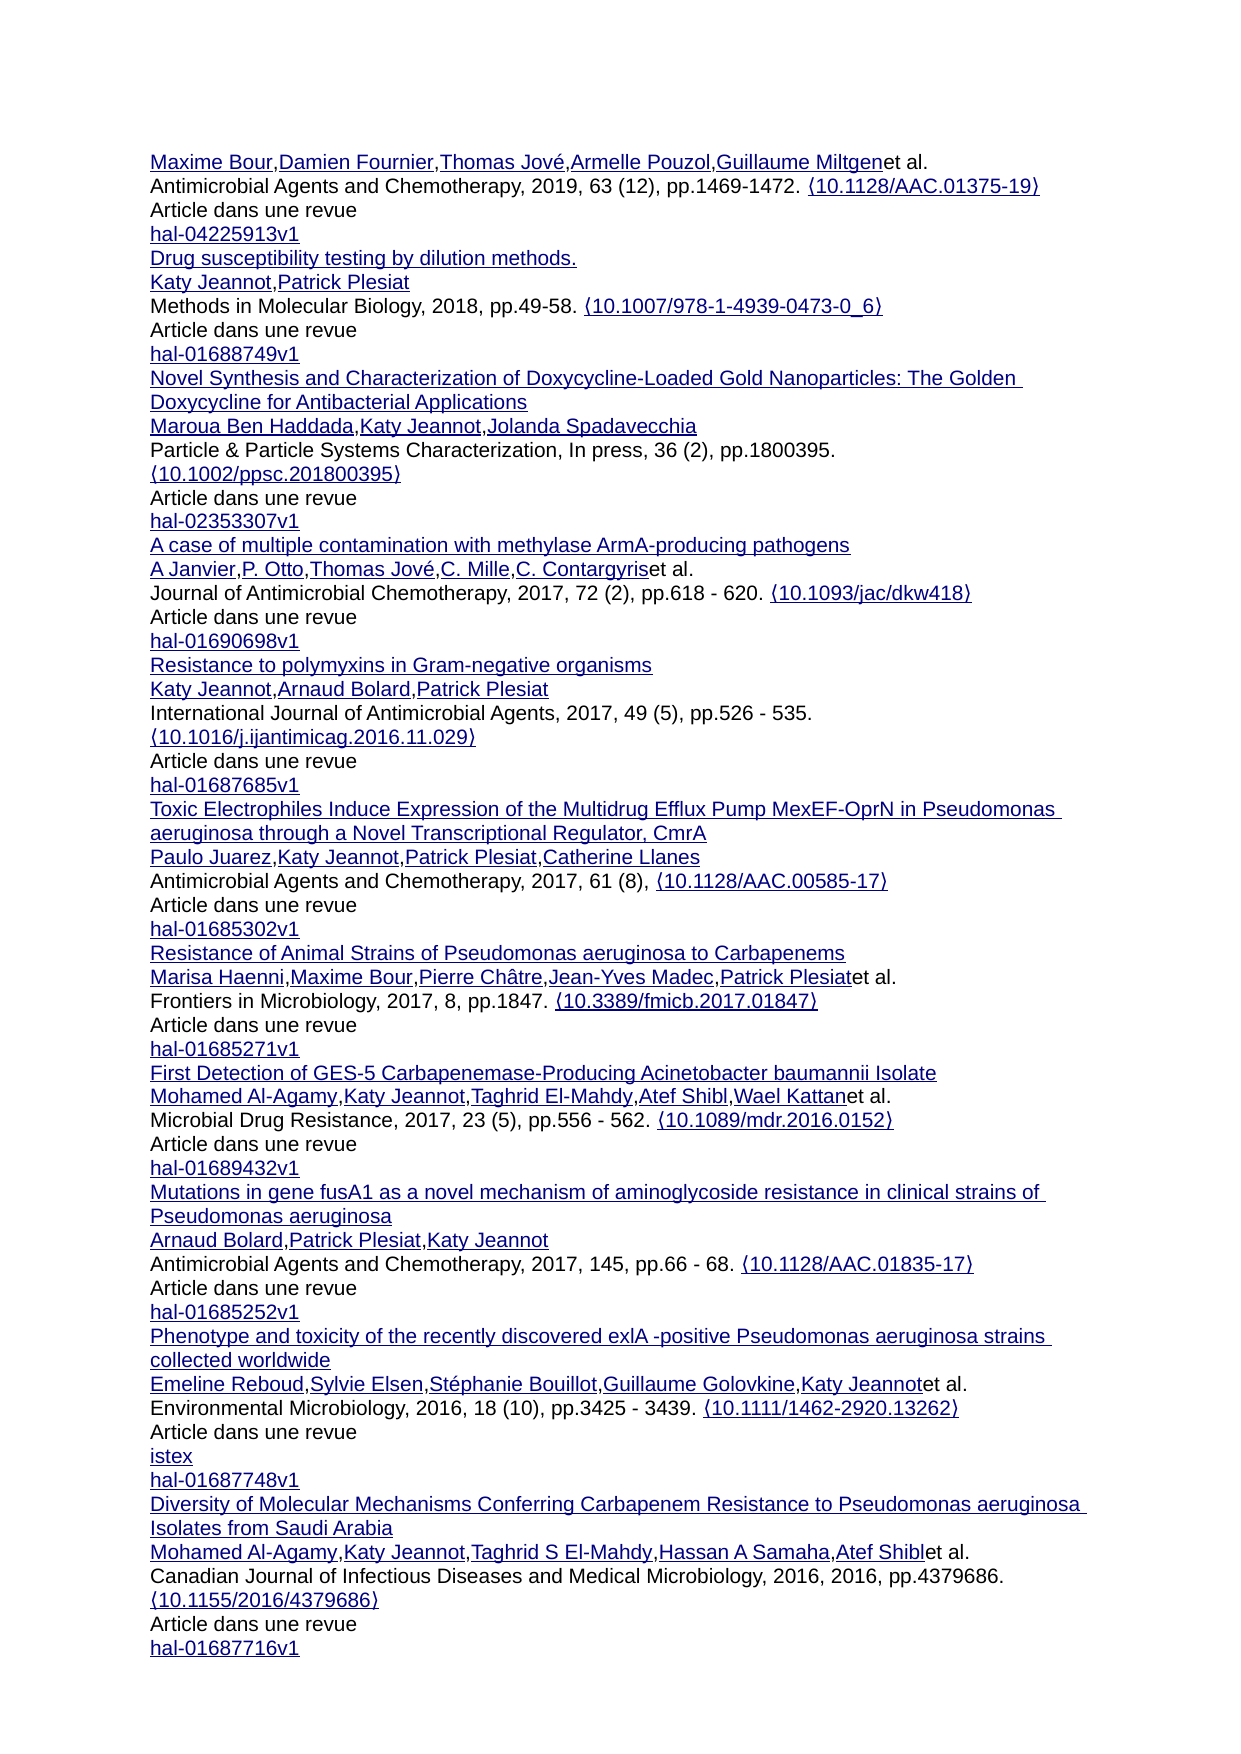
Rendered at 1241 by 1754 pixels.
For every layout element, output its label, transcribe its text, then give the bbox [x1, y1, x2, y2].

table_cell First Detection of GES-5 Carbapenemase-Producing Acinetobacter baumannii Isolate Mohamed Al-Agamy,Katy Jeannot,Taghrid El-Mahdy,Atef Shibl,Wael Kattanet al. Microbial Drug Resistance, 2017, 23 (5), pp.556 - 562. ⟨10.1089/mdr.2016.0152⟩ Article dans une revue hal-01689432v1 [150, 1060, 1090, 1180]
table_cell Novel Synthesis and Characterization of Doxycycline-Loaded Gold Nanoparticles: The Golden Doxycycline for Antibacterial Applications Maroua Ben Haddada,Katy Jeannot,Jolanda Spadavecchia Particle & Particle Systems Characterization, In press, 36 (2), pp.1800395. ⟨10.1002/ppsc.201800395⟩ Article dans une revue hal-02353307v1 [150, 366, 1090, 533]
table_cell Resistance of Animal Strains of Pseudomonas aeruginosa to Carbapenems Marisa Haenni,Maxime Bour,Pierre Châtre,Jean-Yves Madec,Patrick Plesiatet al. Frontiers in Microbiology, 2017, 8, pp.1847. ⟨10.3389/fmicb.2017.01847⟩ Article dans une revue hal-01685271v1 [150, 941, 1090, 1060]
table_cell Maxime Bour,Damien Fournier,Thomas Jové,Armelle Pouzol,Guillaume Miltgenet al. Antimicrobial Agents and Chemotherapy, 2019, 63 (12), pp.1469-1472. ⟨10.1128/AAC.01375-19⟩ Article dans une revue hal-04225913v1 [150, 150, 1090, 246]
table_cell Toxic Electrophiles Induce Expression of the Multidrug Efflux Pump MexEF-OprN in Pseudomonas aeruginosa through a Novel Transcriptional Regulator, CmrA Paulo Juarez,Katy Jeannot,Patrick Plesiat,Catherine Llanes Antimicrobial Agents and Chemotherapy, 2017, 61 (8), ⟨10.1128/AAC.00585-17⟩ Article dans une revue hal-01685302v1 [150, 797, 1090, 941]
table_cell Resistance to polymyxins in Gram-negative organisms Katy Jeannot,Arnaud Bolard,Patrick Plesiat International Journal of Antimicrobial Agents, 2017, 49 (5), pp.526 - 535. ⟨10.1016/j.ijantimicag.2016.11.029⟩ Article dans une revue hal-01687685v1 [150, 653, 1090, 797]
table_cell Drug susceptibility testing by dilution methods. Katy Jeannot,Patrick Plesiat Methods in Molecular Biology, 2018, pp.49-58. ⟨10.1007/978-1-4939-0473-0_6⟩ Article dans une revue hal-01688749v1 [150, 246, 1090, 366]
table_cell Mutations in gene fusA1 as a novel mechanism of aminoglycoside resistance in clinical strains of Pseudomonas aeruginosa Arnaud Bolard,Patrick Plesiat,Katy Jeannot Antimicrobial Agents and Chemotherapy, 2017, 145, pp.66 - 68. ⟨10.1128/AAC.01835-17⟩ Article dans une revue hal-01685252v1 [150, 1180, 1090, 1324]
table_cell A case of multiple contamination with methylase ArmA-producing pathogens A Janvier,P. Otto,Thomas Jové,C. Mille,C. Contargyriset al. Journal of Antimicrobial Chemotherapy, 2017, 72 (2), pp.618 - 620. ⟨10.1093/jac/dkw418⟩ Article dans une revue hal-01690698v1 [150, 533, 1090, 653]
table_cell Phenotype and toxicity of the recently discovered exlA -positive Pseudomonas aeruginosa strains collected worldwide Emeline Reboud,Sylvie Elsen,Stéphanie Bouillot,Guillaume Golovkine,Katy Jeannotet al. Environmental Microbiology, 2016, 18 (10), pp.3425 - 3439. ⟨10.1111/1462-2920.13262⟩ Article dans une revue istex hal-01687748v1 [150, 1324, 1090, 1492]
table_cell Diversity of Molecular Mechanisms Conferring Carbapenem Resistance to Pseudomonas aeruginosa Isolates from Saudi Arabia Mohamed Al-Agamy,Katy Jeannot,Taghrid S El-Mahdy,Hassan A Samaha,Atef Shiblet al. Canadian Journal of Infectious Diseases and Medical Microbiology, 2016, 2016, pp.4379686. ⟨10.1155/2016/4379686⟩ Article dans une revue hal-01687716v1 [150, 1492, 1090, 1659]
